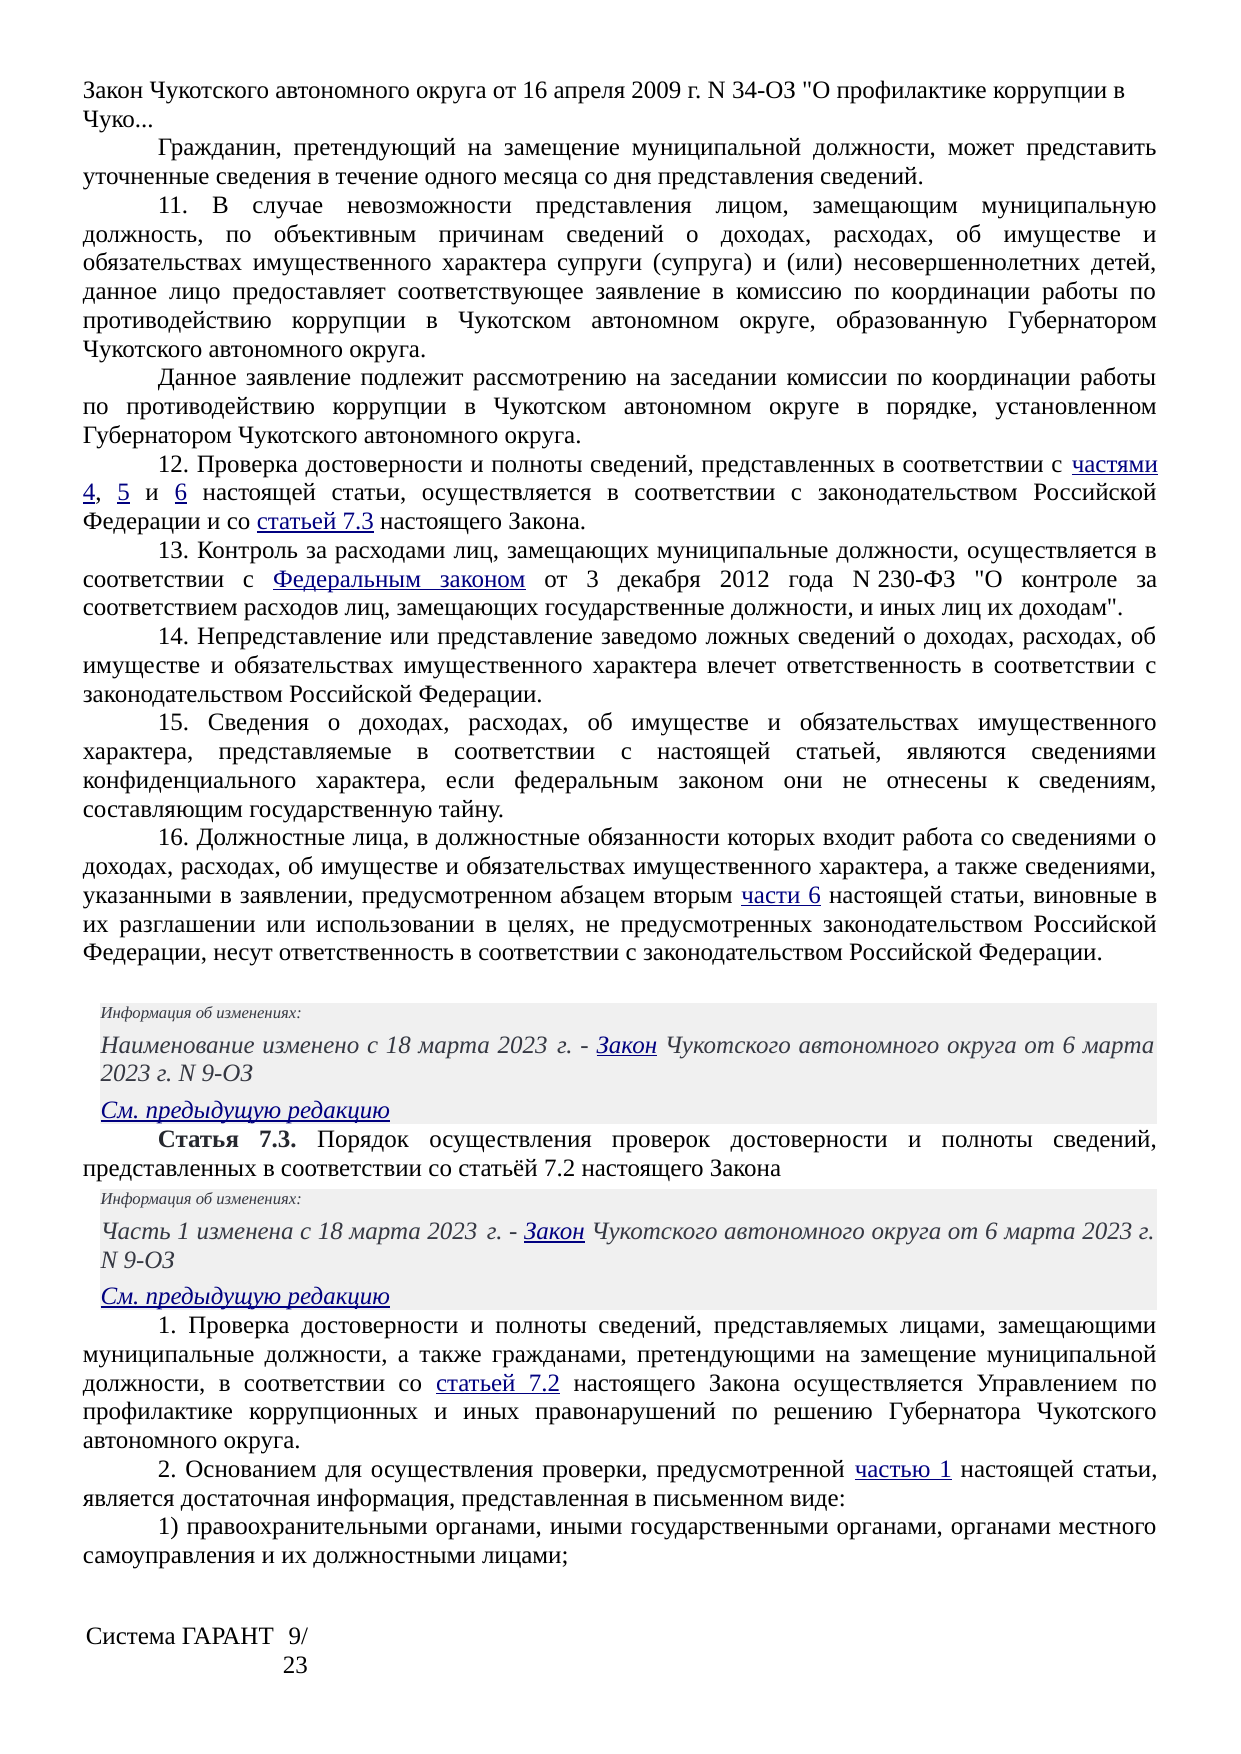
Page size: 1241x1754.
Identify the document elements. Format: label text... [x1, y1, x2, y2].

text 12. Проверка достоверности и полноты сведений, представленных в соответствии с частями 4, 5 и 6 настоящей статьи, осуществляется в соответствии с законодательством Российской Федерации и со статьей 7.3 настоящего Закона. [83, 449, 1157, 535]
text 16. Должностные лица, в должностные обязанности которых входит работа со сведениями о доходах, расходах, об имуществе и обязательствах имущественного характера, а также сведениями, указанными в заявлении, предусмотренном абзацем вторым части 6 настоящей статьи, виновные в их разглашении или использовании в целях, не предусмотренных законодательством Российской Федерации, несут ответственность в соответствии с законодательством Российской Федерации. [83, 822, 1157, 966]
text Гражданин, претендующий на замещение муниципальной должности, может представить уточненные сведения в течение одного месяца со дня представления сведений. [83, 132, 1157, 190]
text Статья 7.3. Порядок осуществления проверок достоверности и полноты сведений, представленных в соответствии со статьёй 7.2 настоящего Закона [83, 1124, 1157, 1181]
text Данное заявление подлежит рассмотрению на заседании комиссии по координации работы по противодействию коррупции в Чукотском автономном округе в порядке, установленном Губернатором Чукотского автономного округа. [83, 362, 1157, 449]
text Часть 1 изменена с 18 марта 2023 г. - Закон Чукотского автономного округа от 6 марта 2023 г. N 9-ОЗ [177, 1243, 1157, 1274]
text 1) правоохранительными органами, иными государственными органами, органами местного самоуправления и их должностными лицами; [83, 1511, 1157, 1569]
text См. предыдущую редакцию [392, 1095, 1157, 1124]
text Информация об изменениях: [303, 1003, 1157, 1022]
text 11. В случае невозможности представления лицом, замещающим муниципальную должность, по объективным причинам сведений о доходах, расходах, об имуществе и обязательствах имущественного характера супруги (супруга) и (или) несовершеннолетних детей, данное лицо предоставляет соответствующее заявление в комиссию по координации работы по противодействию коррупции в Чукотском автономном округе, образованную Губернатором Чукотского автономного округа. [83, 190, 1157, 362]
text Наименование изменено с 18 марта 2023 г. - Закон Чукотского автономного округа от 6 марта 2023 г. N 9-ОЗ [100, 1058, 1157, 1087]
text 1. Проверка достоверности и полноты сведений, представляемых лицами, замещающими муниципальные должности, а также гражданами, претендующими на замещение муниципальной должности, в соответствии со статьей 7.2 настоящего Закона осуществляется Управлением по профилактике коррупционных и иных правонарушений по решению Губернатора Чукотского автономного округа. [83, 1310, 1157, 1454]
text 2. Основанием для осуществления проверки, предусмотренной частью 1 настоящей статьи, является достаточная информация, представленная в письменном виде: [83, 1454, 1157, 1511]
text 13. Контроль за расходами лиц, замещающих муниципальные должности, осуществляется в соответствии с Федеральным законом от 3 декабря 2012 года N 230-ФЗ "О контроле за соответствием расходов лиц, замещающих государственные должности, и иных лиц их доходам". [83, 535, 1157, 621]
text Информация об изменениях: [303, 1189, 1157, 1208]
text 15. Сведения о доходах, расходах, об имуществе и обязательствах имущественного характера, представляемые в соответствии с настоящей статьей, являются сведениями конфиденциального характера, если федеральным законом они не отнесены к сведениям, составляющим государственную тайну. [83, 707, 1157, 822]
text 14. Непредставление или представление заведомо ложных сведений о доходах, расходах, об имуществе и обязательствах имущественного характера влечет ответственность в соответствии с законодательством Российской Федерации. [83, 621, 1157, 707]
text См. предыдущую редакцию [392, 1281, 1157, 1310]
